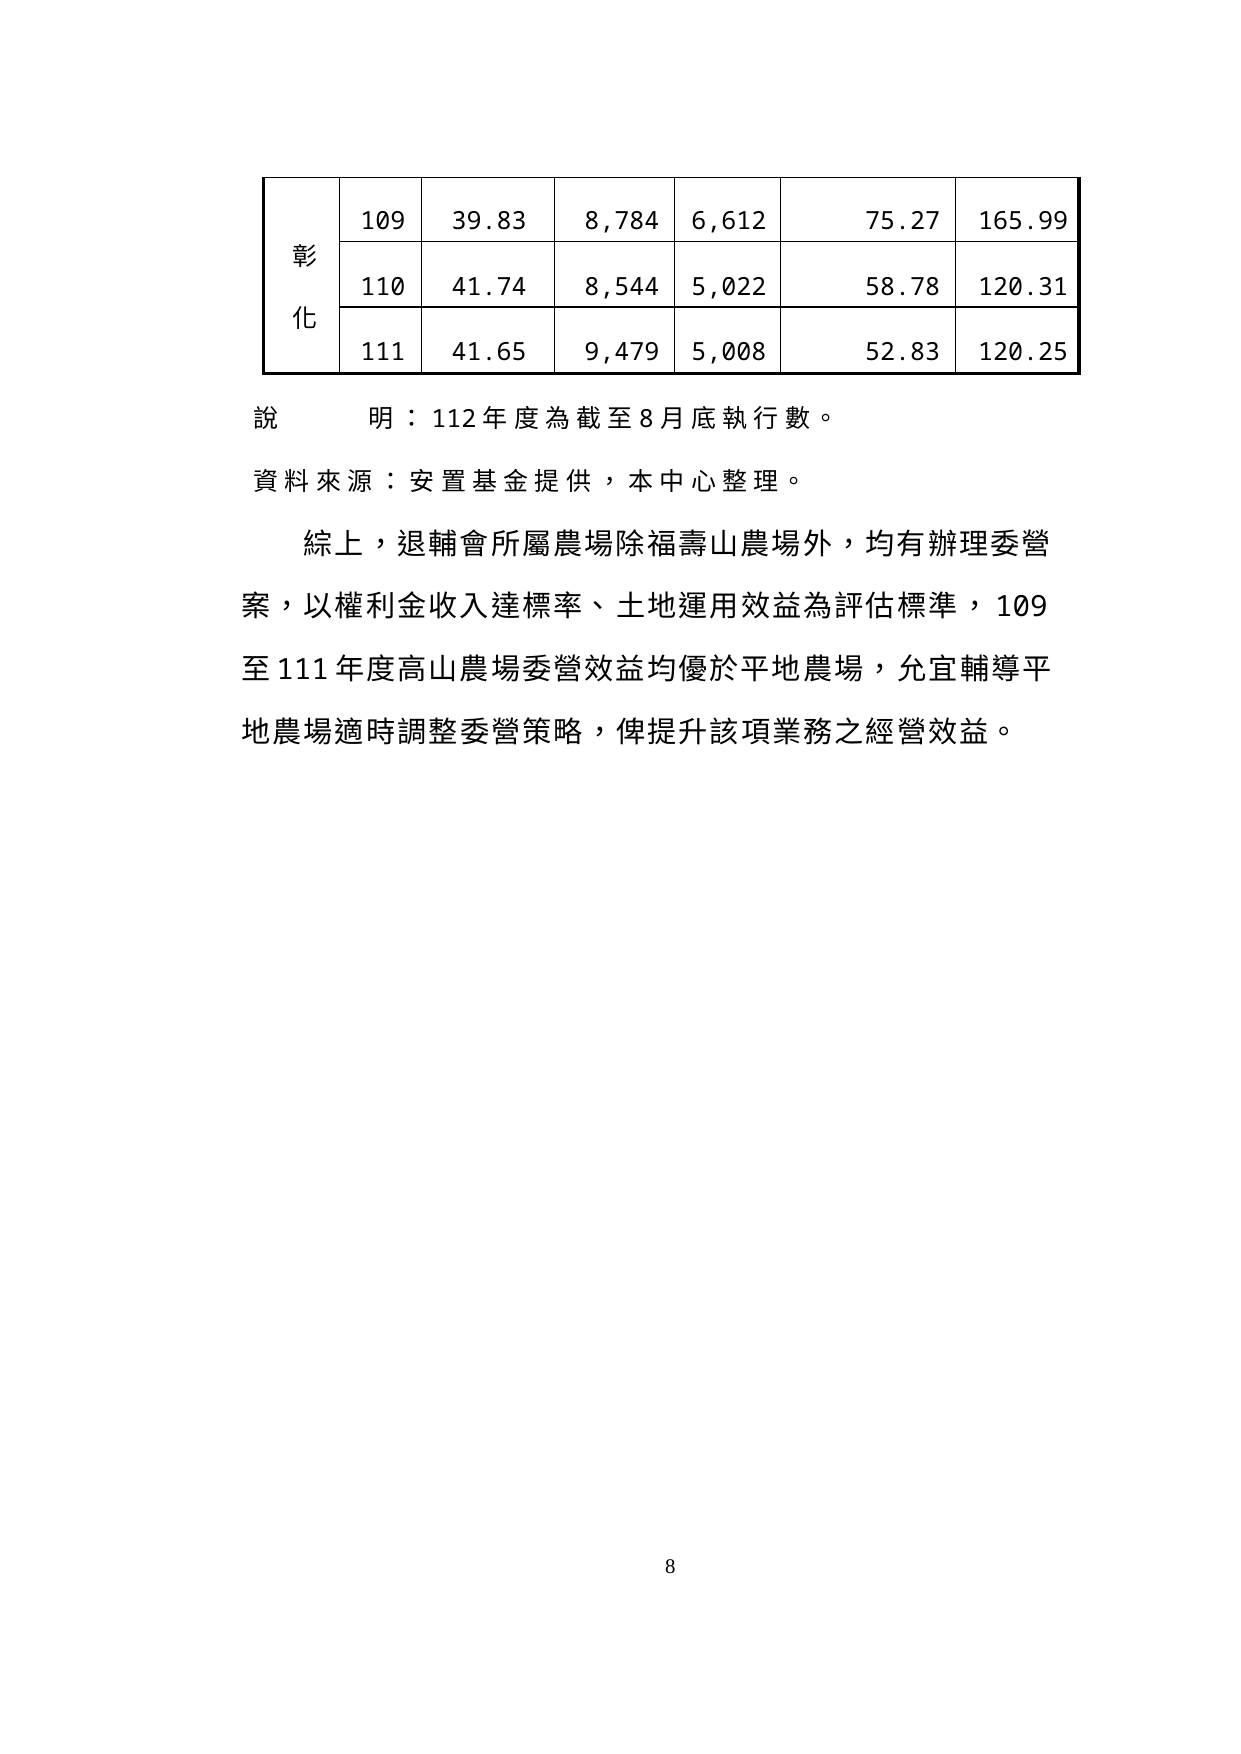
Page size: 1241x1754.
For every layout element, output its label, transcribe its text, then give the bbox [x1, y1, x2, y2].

table_cell 165.99 [956, 178, 1077, 241]
table_cell 120.25 [956, 308, 1077, 372]
table_cell 6,612 [675, 178, 780, 241]
table_cell 8,544 [555, 242, 674, 306]
table_cell 9,479 [555, 308, 674, 372]
text 說 明：112年度為截至8月底執行數。 [249, 375, 1063, 438]
table_cell 5,008 [675, 308, 780, 372]
table_cell 111 [340, 308, 421, 372]
table_cell 75.27 [781, 178, 955, 241]
table_cell 109 [340, 178, 421, 241]
table_cell 58.78 [781, 242, 955, 306]
table_cell 41.74 [422, 242, 554, 306]
table_cell 41.65 [422, 308, 554, 372]
table_cell 5,022 [675, 242, 780, 306]
table_cell 39.83 [422, 178, 554, 241]
text 綜上，退輔會所屬農場除福壽山農場外，均有辦理委營案，以權利金收入達標率、土地運用效益為評估標準，109至111年度高山農場委營效益均優於平地農場，允宜輔導平地農場適時調整委營策略，俾提升該項業務之經營效益。 [236, 500, 1063, 750]
table_cell 110 [340, 242, 421, 306]
text 資料來源：安置基金提供，本中心整理。 [244, 438, 1063, 500]
table_cell 彰化 [265, 178, 339, 372]
table_cell 52.83 [781, 308, 955, 372]
table_cell 8,784 [555, 178, 674, 241]
table_cell 120.31 [956, 242, 1077, 306]
